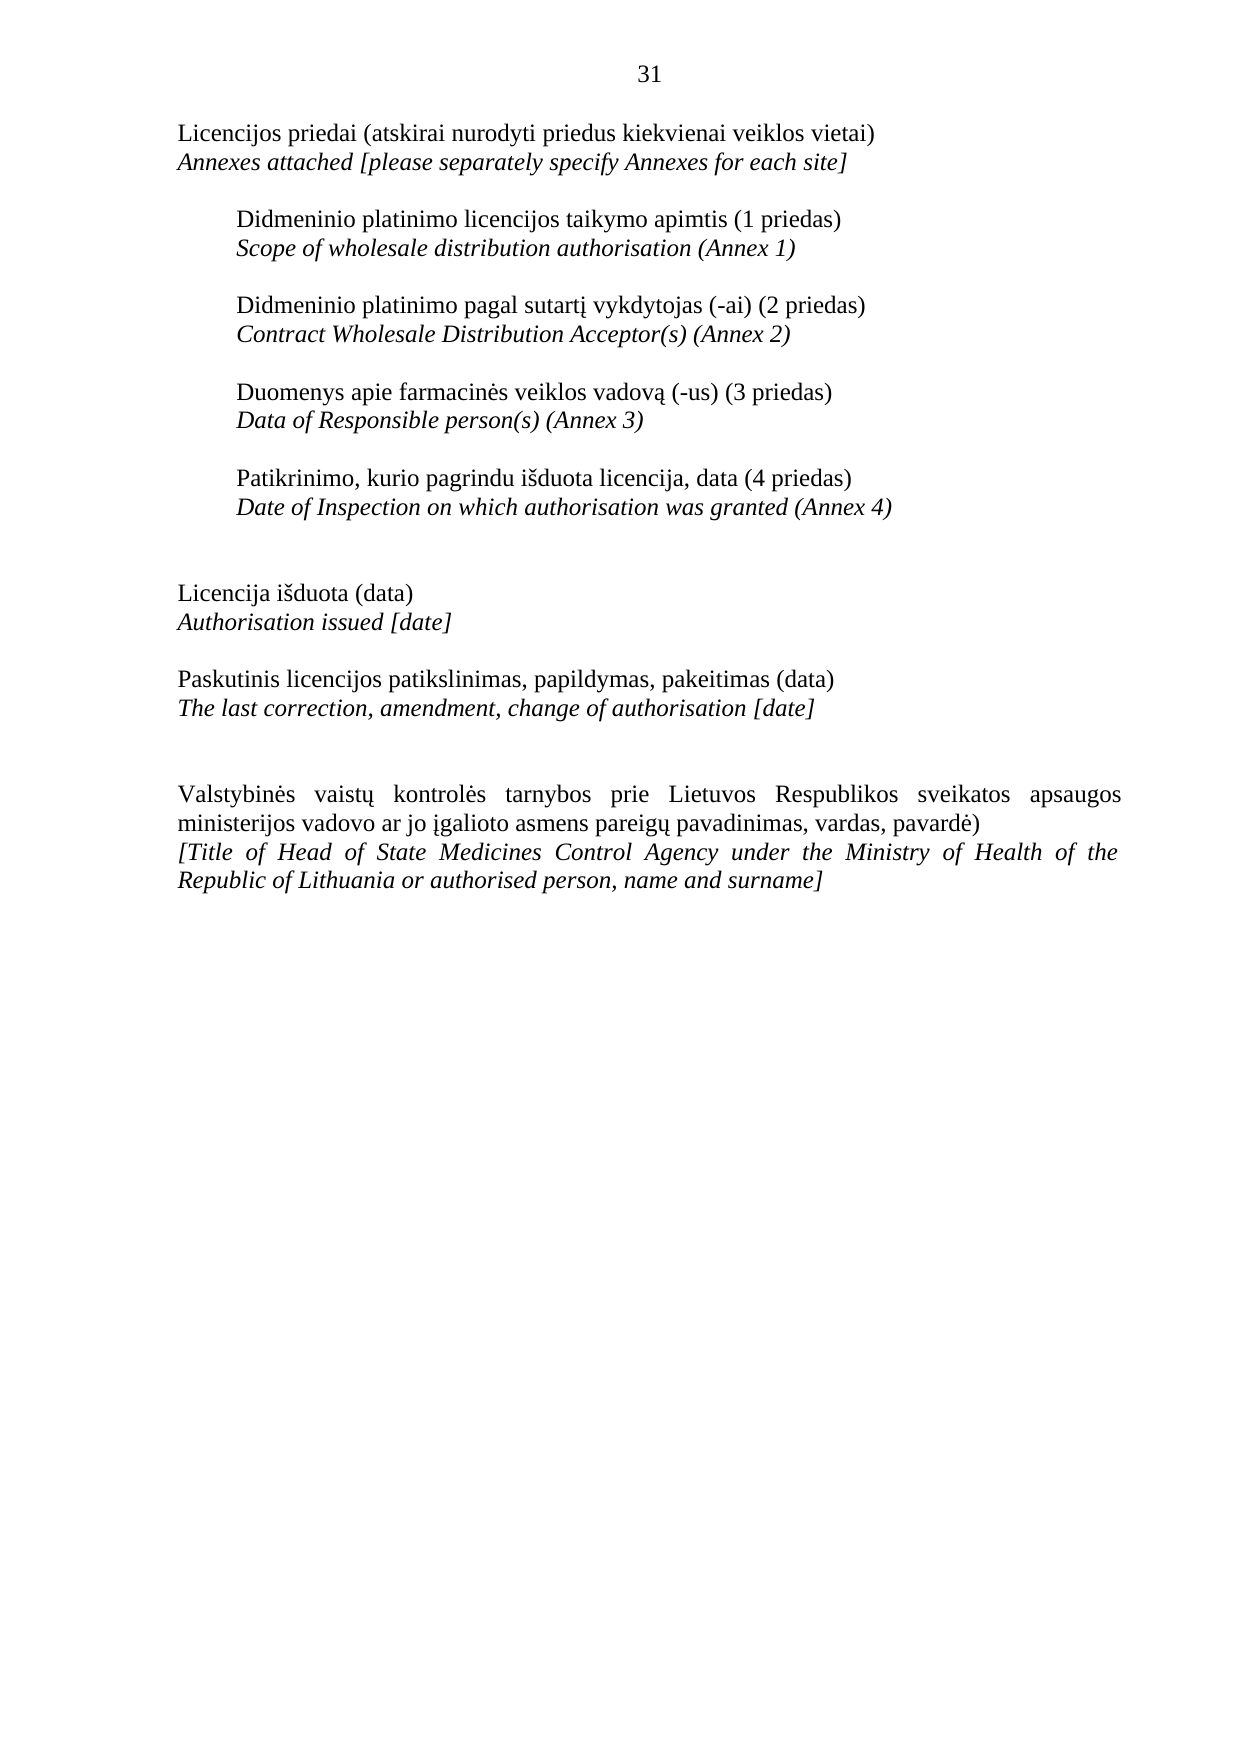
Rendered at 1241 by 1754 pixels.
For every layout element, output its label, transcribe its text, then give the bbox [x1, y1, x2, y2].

text Scope of wholesale distribution authorisation (Annex 1) [236, 233, 1122, 262]
text Licencijos priedai (atskirai nurodyti priedus kiekvienai veiklos vietai) [177, 118, 1122, 147]
text Paskutinis licencijos patikslinimas, papildymas, pakeitimas (data) [177, 664, 1122, 693]
text Duomenys apie farmacinės veiklos vadovą (-us) (3 priedas) [236, 377, 1122, 406]
text Data of Responsible person(s) (Annex 3) [236, 406, 1122, 434]
text The last correction, amendment, change of authorisation [date] [177, 693, 1122, 722]
text [Title of Head of State Medicines Control Agency under the Ministry of Health of the Republic of Lithuania or authorised person, name and surname] [177, 837, 1122, 894]
text Patikrinimo, kurio pagrindu išduota licencija, data (4 priedas) [236, 463, 1122, 492]
text Didmeninio platinimo pagal sutartį vykdytojas (-ai) (2 priedas) [236, 291, 1122, 319]
text Valstybinės vaistų kontrolės tarnybos prie Lietuvos Respublikos sveikatos apsaugos ministerijos vadovo ar jo įgalioto asmens pareigų pavadinimas, vardas, pavardė) [177, 779, 1122, 837]
text Contract Wholesale Distribution Acceptor(s) (Annex 2) [236, 319, 1122, 348]
text Licencija išduota (data) [177, 578, 1122, 607]
text Didmeninio platinimo licencijos taikymo apimtis (1 priedas) [236, 204, 1122, 233]
text Annexes attached [please separately specify Annexes for each site] [177, 147, 1122, 176]
text Date of Inspection on which authorisation was granted (Annex 4) [236, 492, 1122, 521]
text Authorisation issued [date] [177, 607, 1122, 636]
